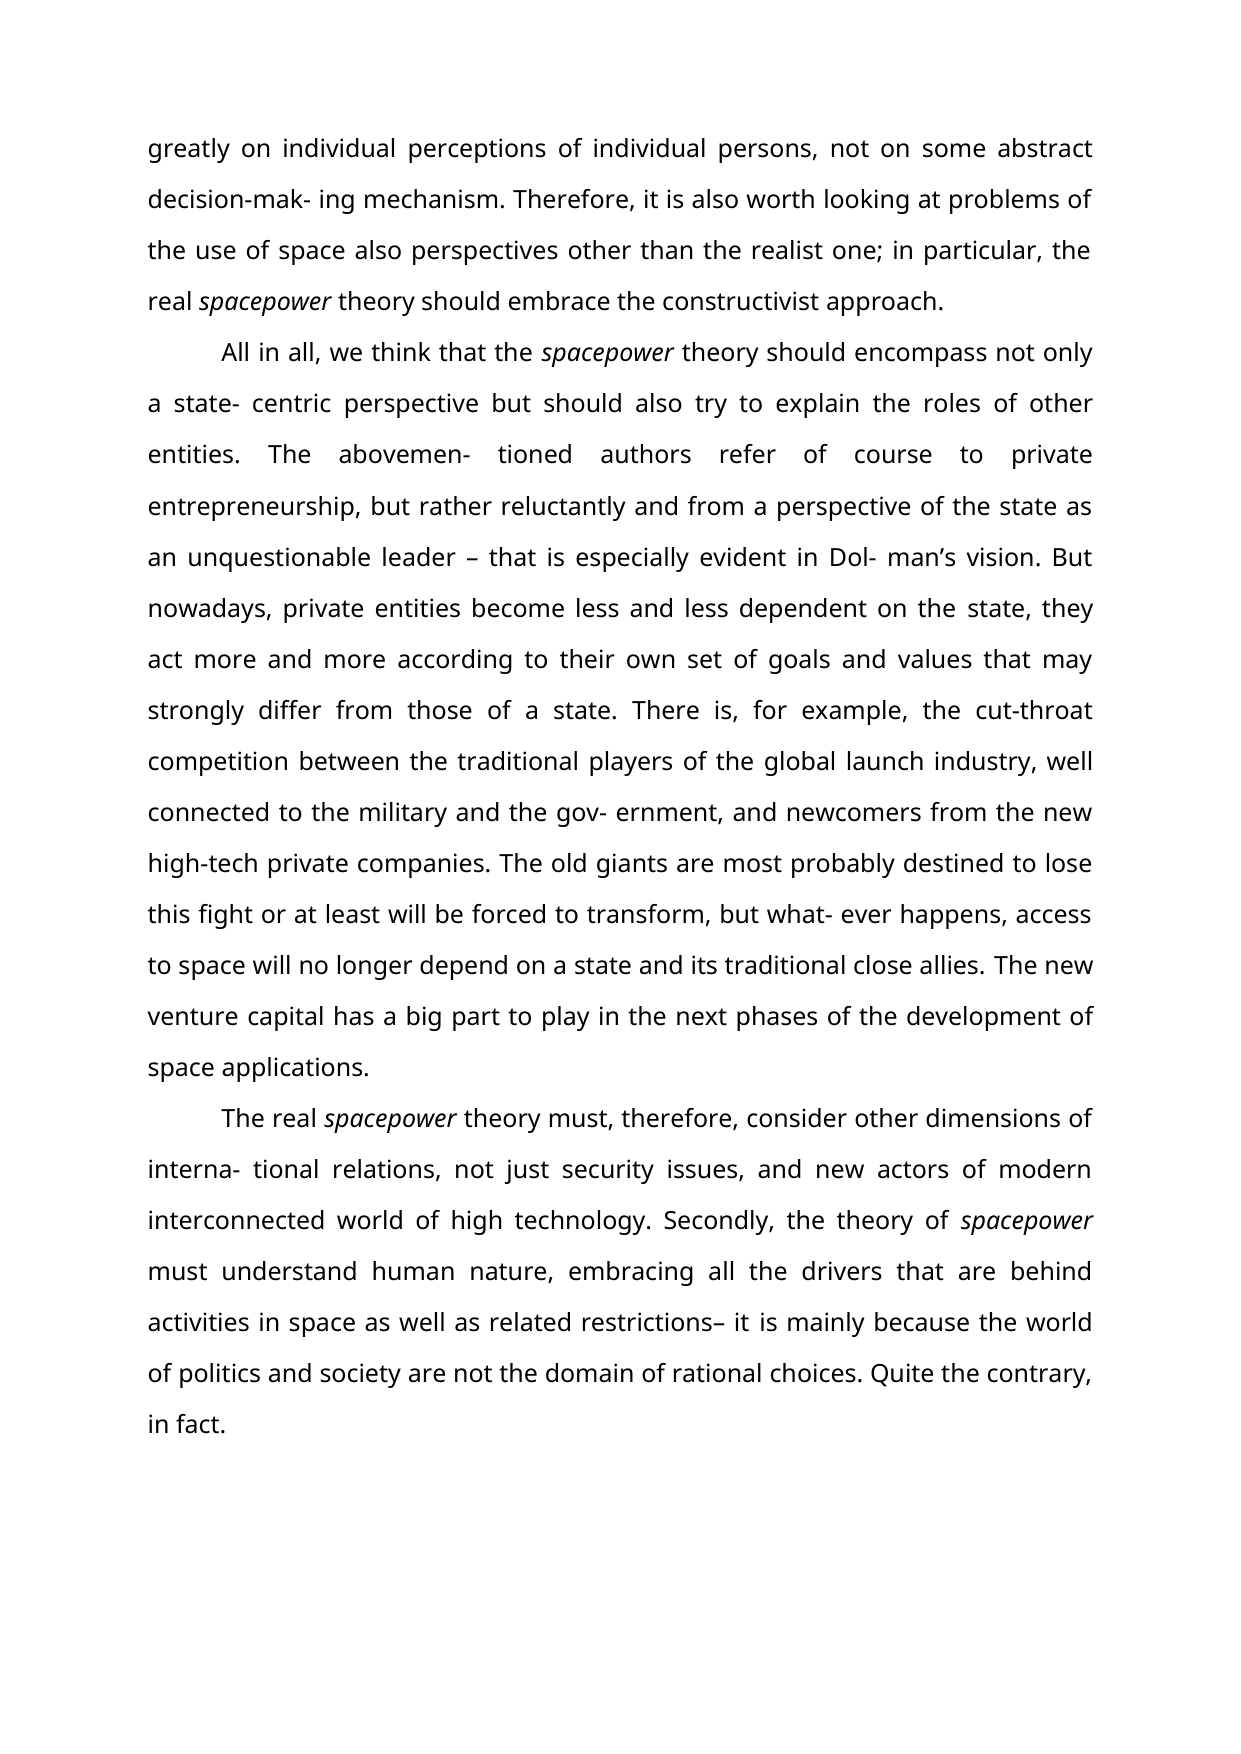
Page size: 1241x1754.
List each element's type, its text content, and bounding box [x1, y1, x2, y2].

text greatly on individual perceptions of individual persons, not on some abstract decision-mak- ing mechanism. Therefore, it is also worth looking at problems of the use of space also perspectives other than the realist one; in particular, the real spacepower theory should embrace the constructivist approach. [147, 131, 1093, 318]
text All in all, we think that the spacepower theory should encompass not only a state- centric perspective but should also try to explain the roles of other entities. The abovemen- tioned authors refer of course to private entrepreneurship, but rather reluctantly and from a perspective of the state as an unquestionable leader – that is especially evident in Dol- man’s vision. But nowadays, private entities become less and less dependent on the state, they act more and more according to their own set of goals and values that may strongly differ from those of a state. There is, for example, the cut-throat competition between the traditional players of the global launch industry, well connected to the military and the gov- ernment, and newcomers from the new high-tech private companies. The old giants are most probably destined to lose this fight or at least will be forced to transform, but what- ever happens, access to space will no longer depend on a state and its traditional close allies. The new venture capital has a big part to play in the next phases of the development of space applications. [147, 335, 1093, 1084]
text The real spacepower theory must, therefore, consider other dimensions of interna- tional relations, not just security issues, and new actors of modern interconnected world of high technology. Secondly, the theory of spacepower must understand human nature, embracing all the drivers that are behind activities in space as well as related restrictions– it is mainly because the world of politics and society are not the domain of rational choices. Quite the contrary, in fact. [147, 1101, 1093, 1441]
